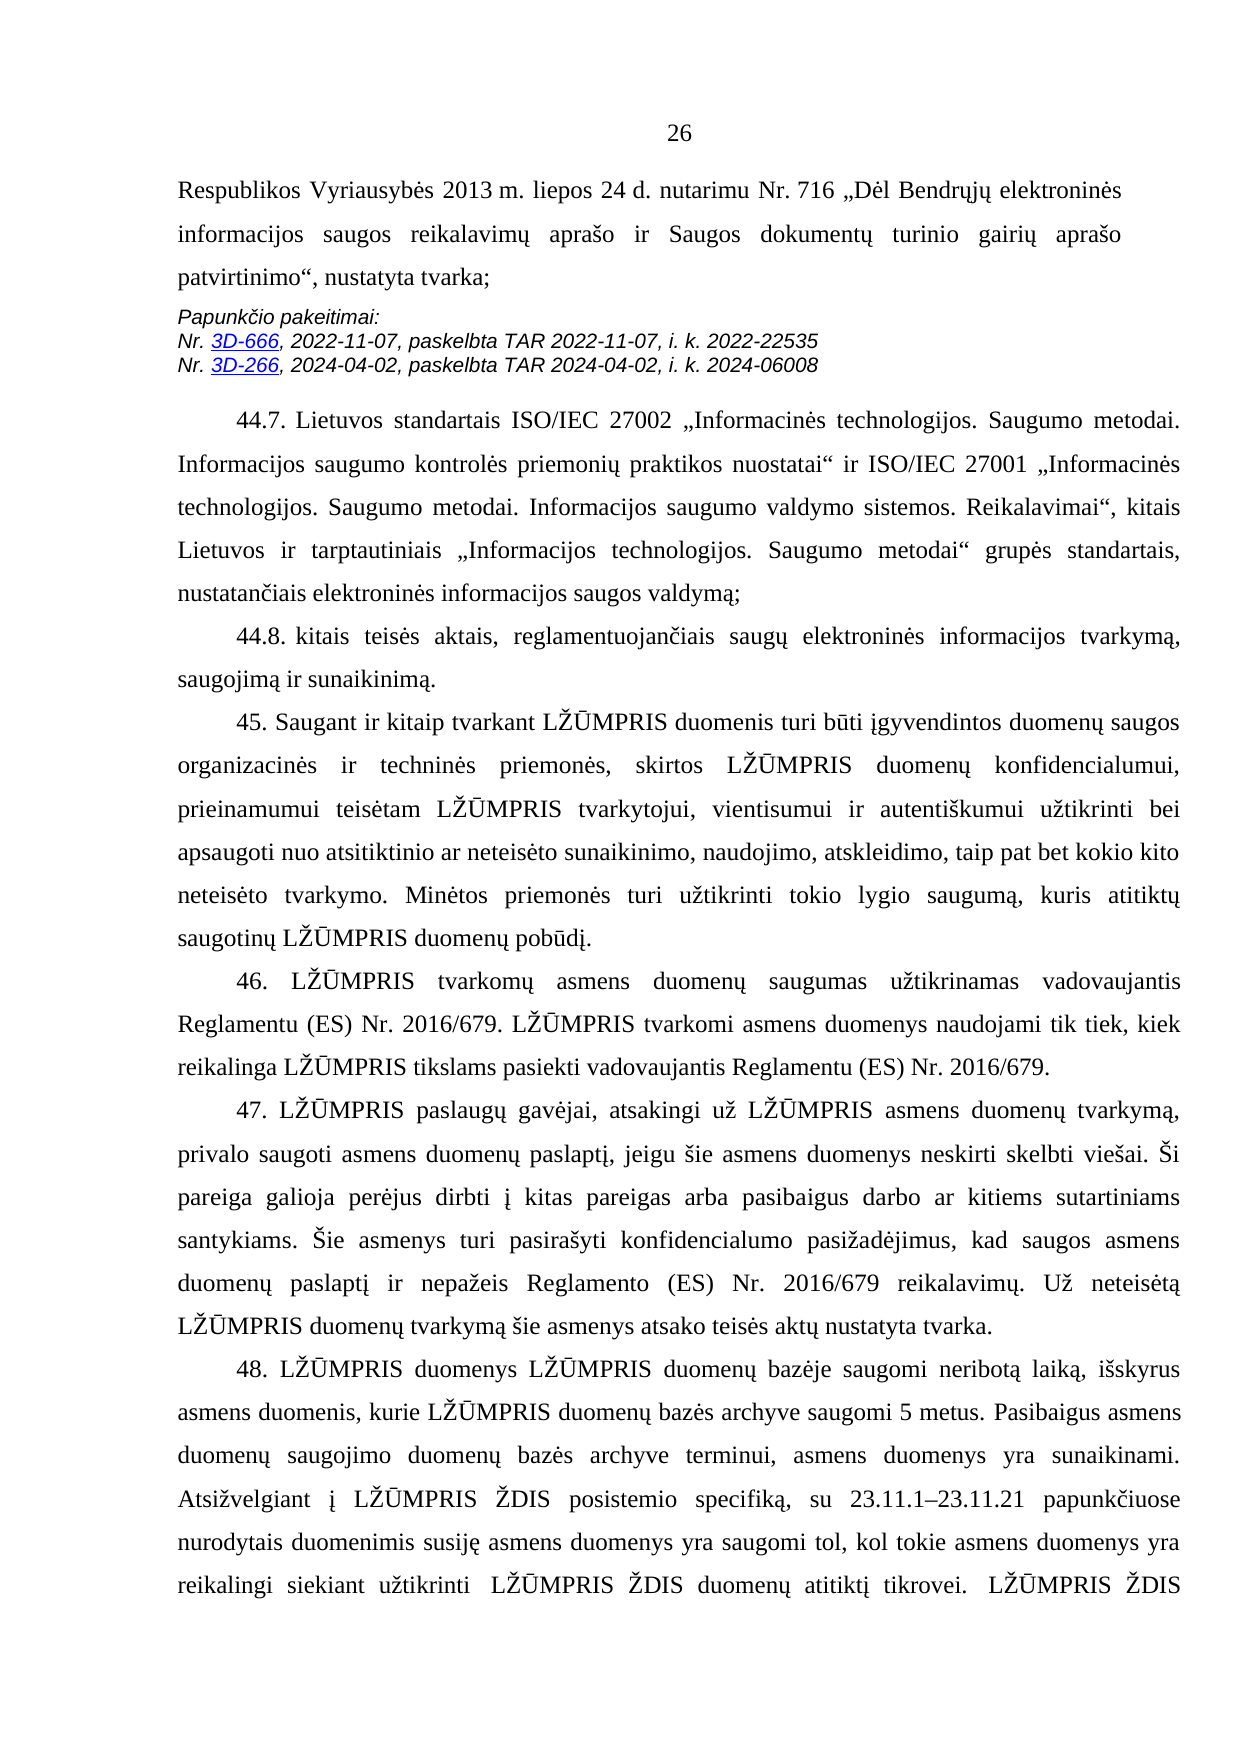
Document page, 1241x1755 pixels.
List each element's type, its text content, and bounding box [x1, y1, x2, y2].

text 48. LŽŪMPRIS duomenys LŽŪMPRIS duomenų bazėje saugomi neribotą laiką, išskyrus asmens duomenis, kurie LŽŪMPRIS duomenų bazės archyve saugomi 5 metus. Pasibaigus asmens duomenų saugojimo duomenų bazės archyve terminui, asmens duomenys yra sunaikinami. Atsižvelgiant į LŽŪMPRIS ŽDIS posistemio specifiką, su 23.11.1–23.11.21 papunkčiuose nurodytais duomenimis susiję asmens duomenys yra saugomi tol, kol tokie asmens duomenys yra reikalingi siekiant užtikrinti LŽŪMPRIS ŽDIS duomenų atitiktį tikrovei. LŽŪMPRIS ŽDIS [177, 1354, 1181, 1599]
text Nr. 3D-666, 2022-11-07, paskelbta TAR 2022-11-07, i. k. 2022-22535 [177, 329, 1181, 353]
text Respublikos Vyriausybės 2013 m. liepos 24 d. nutarimu Nr. 716 „Dėl Bendrųjų elektroninės informacijos saugos reikalavimų aprašo ir Saugos dokumentų turinio gairių aprašo patvirtinimo“, nustatyta tvarka; [177, 176, 1122, 291]
text Nr. 3D-266, 2024-04-02, paskelbta TAR 2024-04-02, i. k. 2024-06008 [177, 353, 1181, 377]
text 46. LŽŪMPRIS tvarkomų asmens duomenų saugumas užtikrinamas vadovaujantis Reglamentu (ES) Nr. 2016/679. LŽŪMPRIS tvarkomi asmens duomenys naudojami tik tiek, kiek reikalinga LŽŪMPRIS tikslams pasiekti vadovaujantis Reglamentu (ES) Nr. 2016/679. [177, 966, 1181, 1081]
text Papunkčio pakeitimai: [177, 305, 1181, 329]
text 44.7. Lietuvos standartais ISO/IEC 27002 „Informacinės technologijos. Saugumo metodai. Informacijos saugumo kontrolės priemonių praktikos nuostatai“ ir ISO/IEC 27001 „Informacinės technologijos. Saugumo metodai. Informacijos saugumo valdymo sistemos. Reikalavimai“, kitais Lietuvos ir tarptautiniais „Informacijos technologijos. Saugumo metodai“ grupės standartais, nustatančiais elektroninės informacijos saugos valdymą; [177, 406, 1181, 607]
text 44.8. kitais teisės aktais, reglamentuojančiais saugų elektroninės informacijos tvarkymą, saugojimą ir sunaikinimą. [177, 621, 1181, 693]
text 47. LŽŪMPRIS paslaugų gavėjai, atsakingi už LŽŪMPRIS asmens duomenų tvarkymą, privalo saugoti asmens duomenų paslaptį, jeigu šie asmens duomenys neskirti skelbti viešai. Ši pareiga galioja perėjus dirbti į kitas pareigas arba pasibaigus darbo ar kitiems sutartiniams santykiams. Šie asmenys turi pasirašyti konfidencialumo pasižadėjimus, kad saugos asmens duomenų paslaptį ir nepažeis Reglamento (ES) Nr. 2016/679 reikalavimų. Už neteisėtą LŽŪMPRIS duomenų tvarkymą šie asmenys atsako teisės aktų nustatyta tvarka. [177, 1096, 1181, 1340]
text 45. Saugant ir kitaip tvarkant LŽŪMPRIS duomenis turi būti įgyvendintos duomenų saugos organizacinės ir techninės priemonės, skirtos LŽŪMPRIS duomenų konfidencialumui, prieinamumui teisėtam LŽŪMPRIS tvarkytojui, vientisumui ir autentiškumui užtikrinti bei apsaugoti nuo atsitiktinio ar neteisėto sunaikinimo, naudojimo, atskleidimo, taip pat bet kokio kito neteisėto tvarkymo. Minėtos priemonės turi užtikrinti tokio lygio saugumą, kuris atitiktų saugotinų LŽŪMPRIS duomenų pobūdį. [177, 707, 1181, 952]
